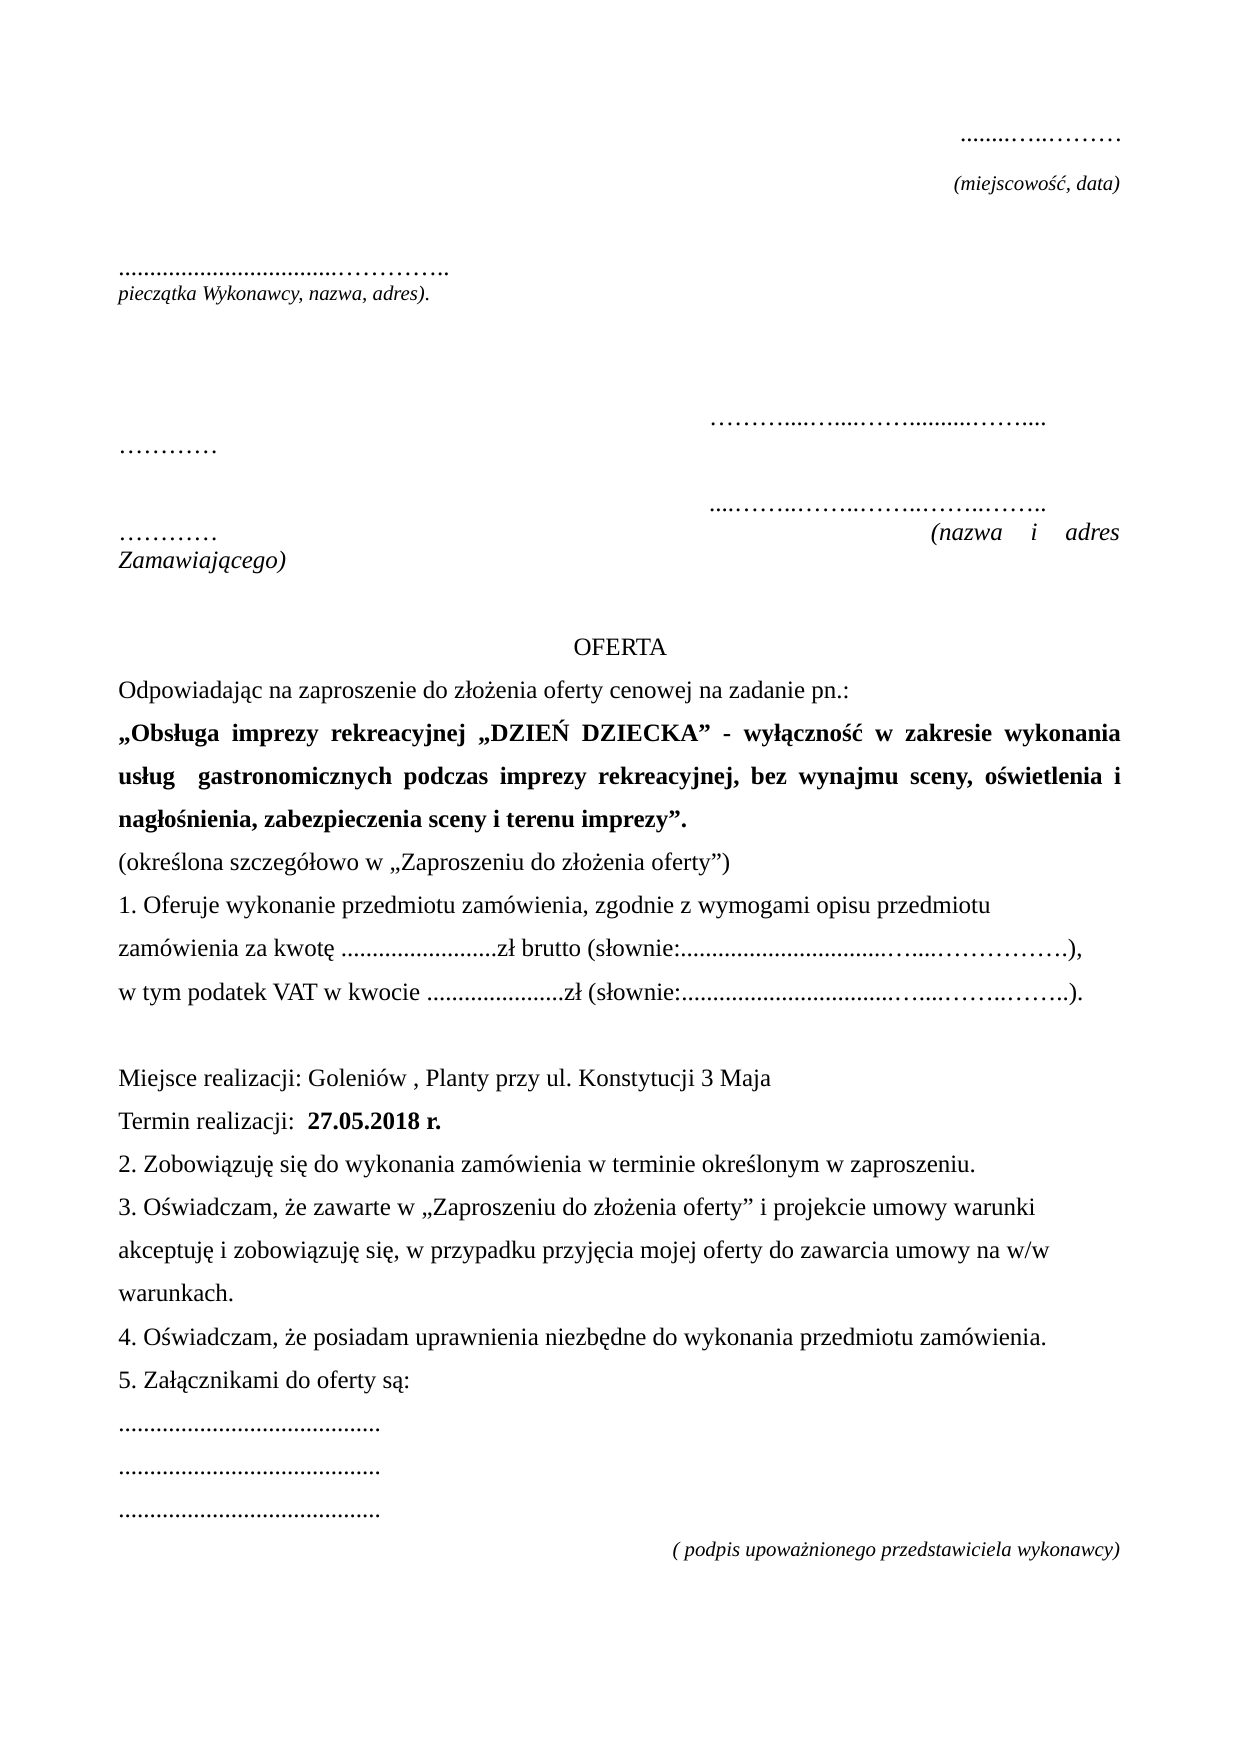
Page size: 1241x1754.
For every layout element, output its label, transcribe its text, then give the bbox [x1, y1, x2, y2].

text ........…..……… [118, 118, 1122, 147]
text .......................................... [118, 1408, 1122, 1437]
text ....……..……..……..……..……..………… (nazwa i adres Zamawiającego) [118, 488, 1122, 574]
text ( podpis upoważnionego przedstawiciela wykonawcy) [118, 1537, 1122, 1561]
text 1. Oferuje wykonanie przedmiotu zamówienia, zgodnie z wymogami opisu przedmiotu [118, 890, 1122, 919]
text (określona szczegółowo w „Zaproszeniu do złożenia oferty”) [118, 847, 1122, 876]
text 3. Oświadczam, że zawarte w „Zaproszeniu do złożenia oferty” i projekcie umowy warunki [118, 1192, 1122, 1221]
text w tym podatek VAT w kwocie ......................zł (słownie:..................................…....……..……..). [118, 977, 1122, 1005]
text akceptuję i zobowiązuję się, w przypadku przyjęcia mojej oferty do zawarcia umowy na w/w [118, 1235, 1122, 1264]
text ………....…....……..........……....………… [118, 402, 1122, 459]
text .......................................... [118, 1494, 1122, 1523]
text OFERTA [118, 632, 1122, 660]
text Termin realizacji: 27.05.2018 r. [118, 1106, 1122, 1135]
text Odpowiadając na zaproszenie do złożenia oferty cenowej na zadanie pn.: [118, 675, 1122, 703]
text zamówienia za kwotę .........................zł brutto (słownie:.................................…....…………….), [118, 933, 1122, 962]
text 4. Oświadczam, że posiadam uprawnienia niezbędne do wykonania przedmiotu zamówienia. [118, 1322, 1122, 1350]
text 5. Załącznikami do oferty są: [118, 1365, 1122, 1393]
text 2. Zobowiązuję się do wykonania zamówienia w terminie określonym w zaproszeniu. [118, 1149, 1122, 1178]
text ...................................………….. [118, 252, 1122, 281]
text pieczątka Wykonawcy, nazwa, adres). [118, 281, 1122, 305]
text .......................................... [118, 1451, 1122, 1480]
text „Obsługa imprezy rekreacyjnej „DZIEŃ DZIECKA” - wyłączność w zakresie wykonania usług gastronomicznych podczas imprezy rekreacyjnej, bez wynajmu sceny, oświetlenia i nagłośnienia, zabezpieczenia sceny i terenu imprezy”. [118, 718, 1122, 833]
text (miejscowość, data) [118, 171, 1122, 195]
text warunkach. [118, 1278, 1122, 1307]
text Miejsce realizacji: Goleniów , Planty przy ul. Konstytucji 3 Maja [118, 1063, 1122, 1092]
